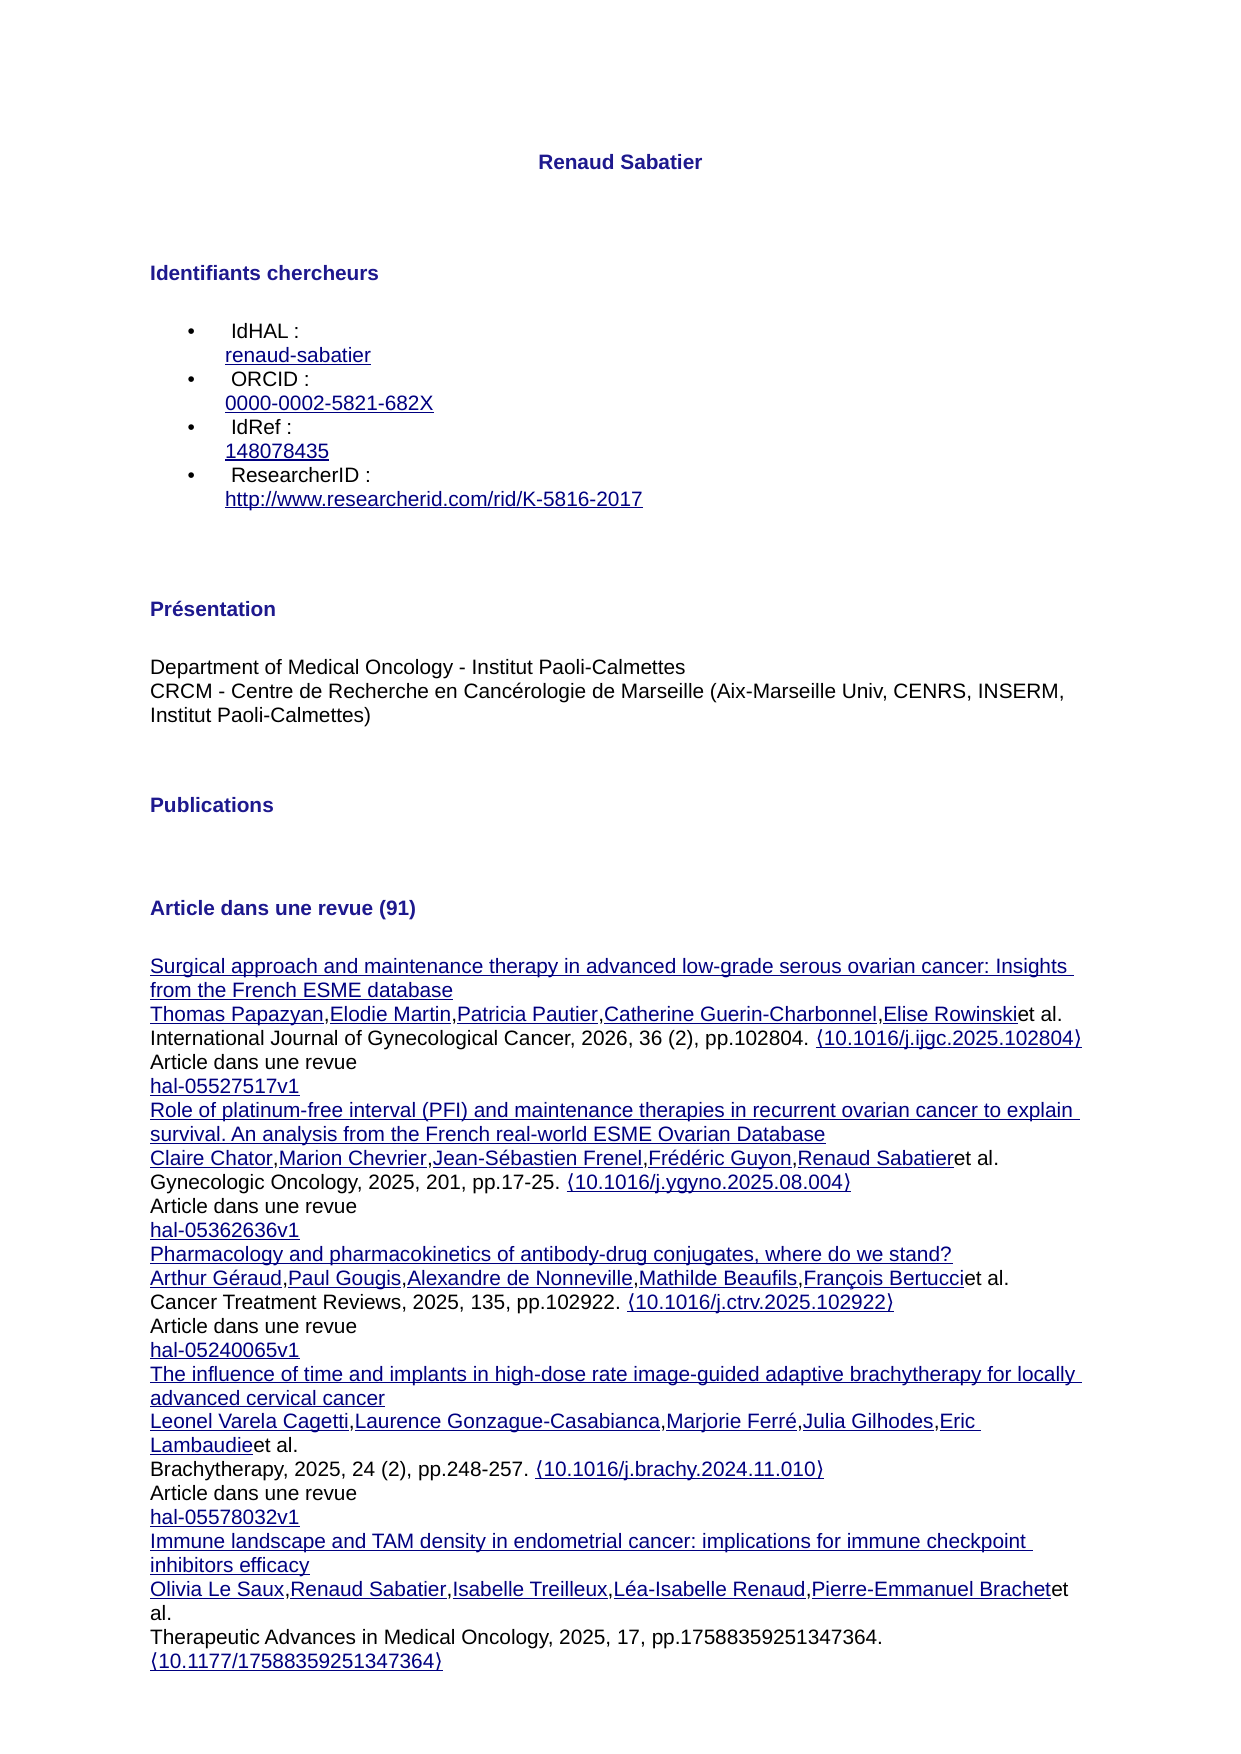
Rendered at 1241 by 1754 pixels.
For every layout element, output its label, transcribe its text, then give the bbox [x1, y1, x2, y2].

subtitle Renaud Sabatier [150, 150, 1090, 174]
table_cell The influence of time and implants in high-dose rate image-guided adaptive brachytherapy for locally advanced cervical cancer Leonel Varela Cagetti,Laurence Gonzague-Casabianca,Marjorie Ferré,Julia Gilhodes,Eric Lambaudieet al. Brachytherapy, 2025, 24 (2), pp.248-257. ⟨10.1016/j.brachy.2024.11.010⟩ Article dans une revue hal-05578032v1 [150, 1361, 1090, 1529]
text Department of Medical Oncology - Institut Paoli-Calmettes [150, 655, 1090, 679]
subtitle Présentation [150, 597, 1090, 621]
list IdRef : [187, 414, 1090, 438]
subtitle Publications [150, 793, 1090, 817]
subtitle Identifiants chercheurs [150, 260, 1090, 284]
table_cell Role of platinum-free interval (PFI) and maintenance therapies in recurrent ovarian cancer to explain survival. An analysis from the French real-world ESME Ovarian Database Claire Chator,Marion Chevrier,Jean-Sébastien Frenel,Frédéric Guyon,Renaud Sabatieret al. Gynecologic Oncology, 2025, 201, pp.17-25. ⟨10.1016/j.ygyno.2025.08.004⟩ Article dans une revue hal-05362636v1 [150, 1098, 1090, 1242]
subtitle Article dans une revue (91) [150, 896, 1090, 920]
table_cell Pharmacology and pharmacokinetics of antibody-drug conjugates, where do we stand? Arthur Géraud,Paul Gougis,Alexandre de Nonneville,Mathilde Beaufils,François Bertucciet al. Cancer Treatment Reviews, 2025, 135, pp.102922. ⟨10.1016/j.ctrv.2025.102922⟩ Article dans une revue hal-05240065v1 [150, 1242, 1090, 1361]
list ResearcherID : [187, 462, 1090, 486]
list 0000-0002-5821-682X [187, 391, 1090, 414]
list renaud-sabatier [187, 343, 1090, 367]
list ORCID : [187, 367, 1090, 391]
table_cell Immune landscape and TAM density in endometrial cancer: implications for immune checkpoint inhibitors efficacy Olivia Le Saux,Renaud Sabatier,Isabelle Treilleux,Léa-Isabelle Renaud,Pierre-Emmanuel Brachetet al. Therapeutic Advances in Medical Oncology, 2025, 17, pp.17588359251347364. ⟨10.1177/17588359251347364⟩ [150, 1529, 1090, 1673]
list 148078435 [187, 438, 1090, 462]
list IdHAL : [187, 319, 1090, 343]
list http://www.researcherid.com/rid/K-5816-2017 [187, 486, 1090, 510]
table_header Surgical approach and maintenance therapy in advanced low-grade serous ovarian cancer: Insights from the French ESME database Thomas Papazyan,Elodie Martin,Patricia Pautier,Catherine Guerin-Charbonnel,Elise Rowinskiet al. International Journal of Gynecological Cancer, 2026, 36 (2), pp.102804. ⟨10.1016/j.ijgc.2025.102804⟩ Article dans une revue hal-05527517v1 [150, 954, 1090, 1098]
text CRCM - Centre de Recherche en Cancérologie de Marseille (Aix-Marseille Univ, CENRS, INSERM, Institut Paoli-Calmettes) [150, 679, 1090, 727]
